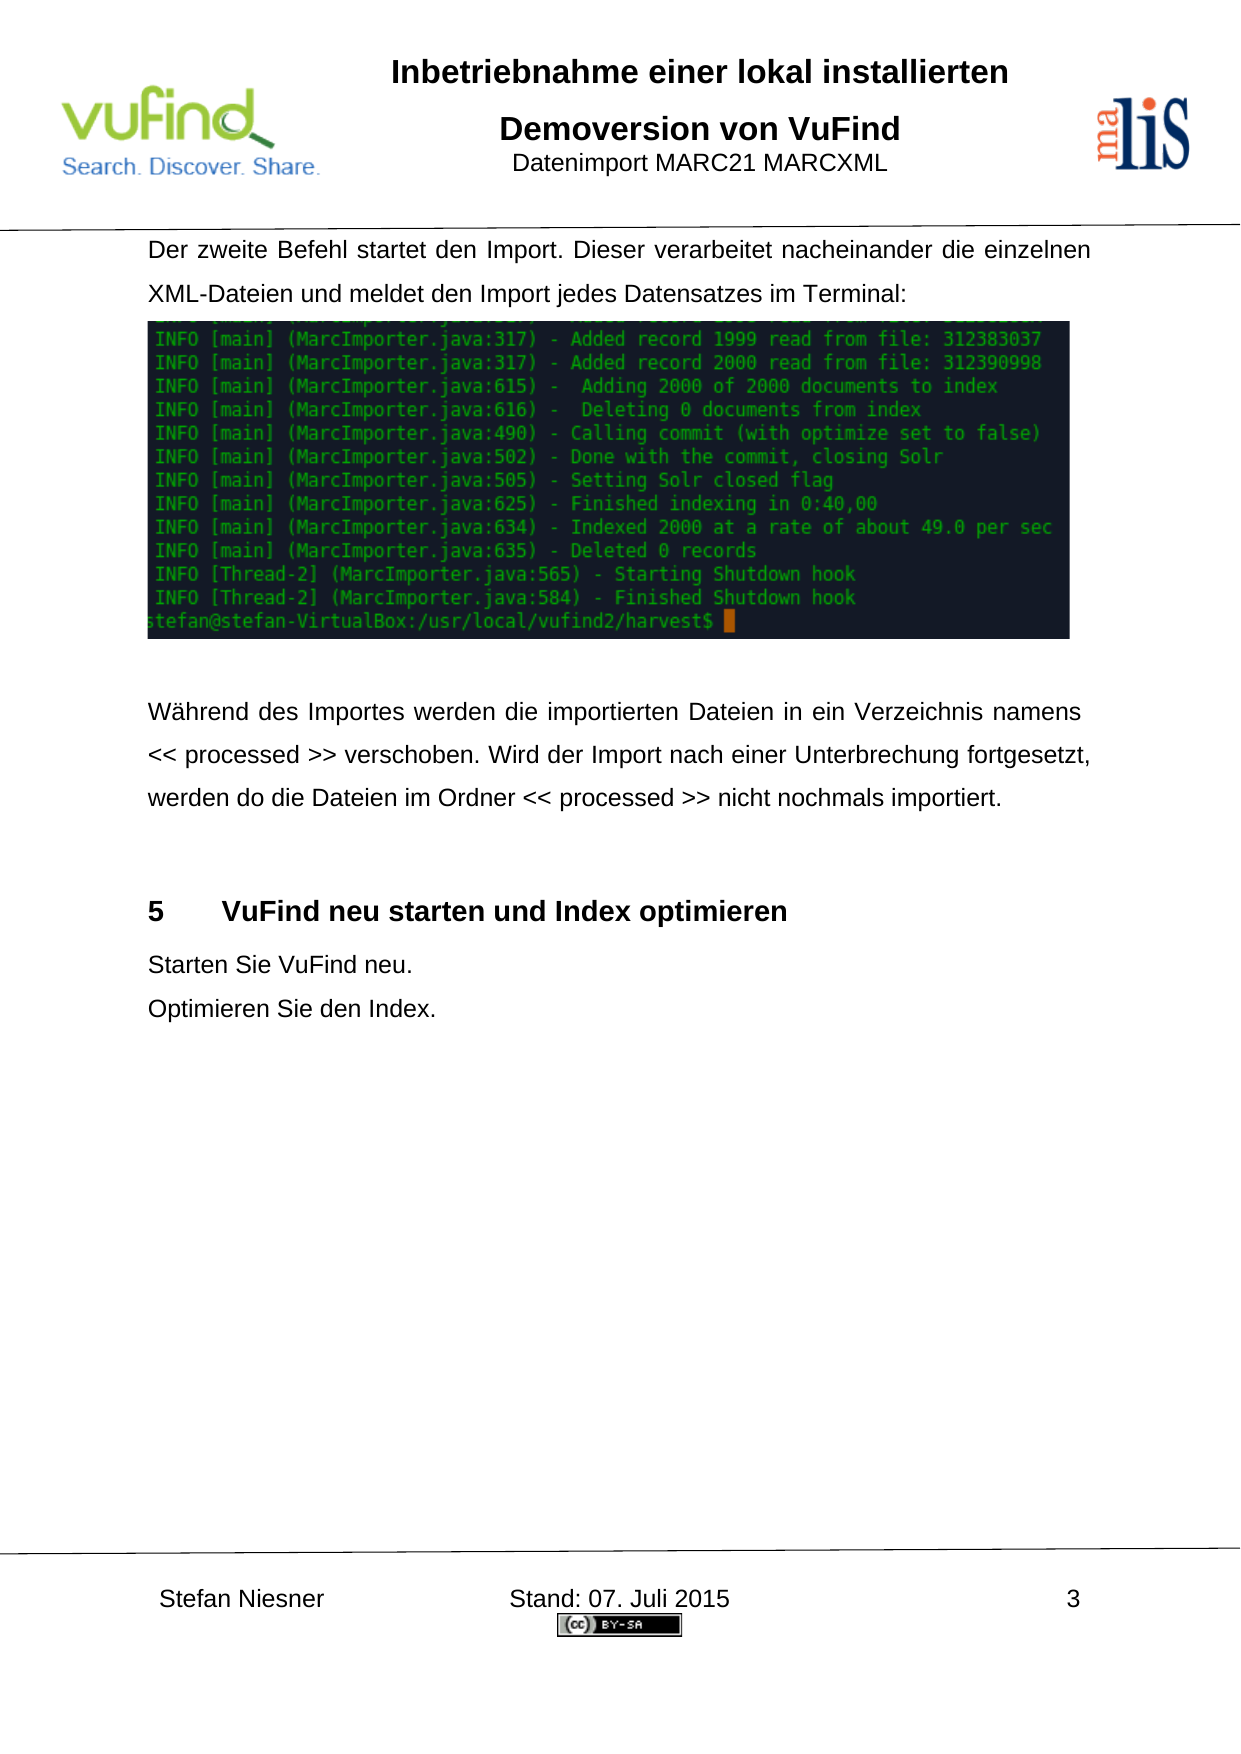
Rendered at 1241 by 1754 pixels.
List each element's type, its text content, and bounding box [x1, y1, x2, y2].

text Optimieren Sie den Index. [148, 994, 1092, 1022]
picture [1092, 81, 1193, 181]
picture [557, 1613, 683, 1637]
text Der zweite Befehl startet den Import. Dieser verarbeitet nacheinander die einzelnen XML-Dateien und meldet den Import jedes Datensatzes im Terminal: [148, 236, 1092, 307]
text Während des Importes werden die importierten Dateien in ein Verzeichnis namens << processed >> verschoben. Wird der Import nach einer Unterbrechung fortgesetzt, werden do die Dateien im Ordner << processed >> nicht nochmals importiert. [148, 696, 1092, 811]
text Starten Sie VuFind neu. [148, 951, 1092, 979]
picture [59, 81, 325, 183]
picture [147, 321, 1070, 639]
subtitle VuFind neu starten und Index optimieren [148, 894, 1092, 927]
